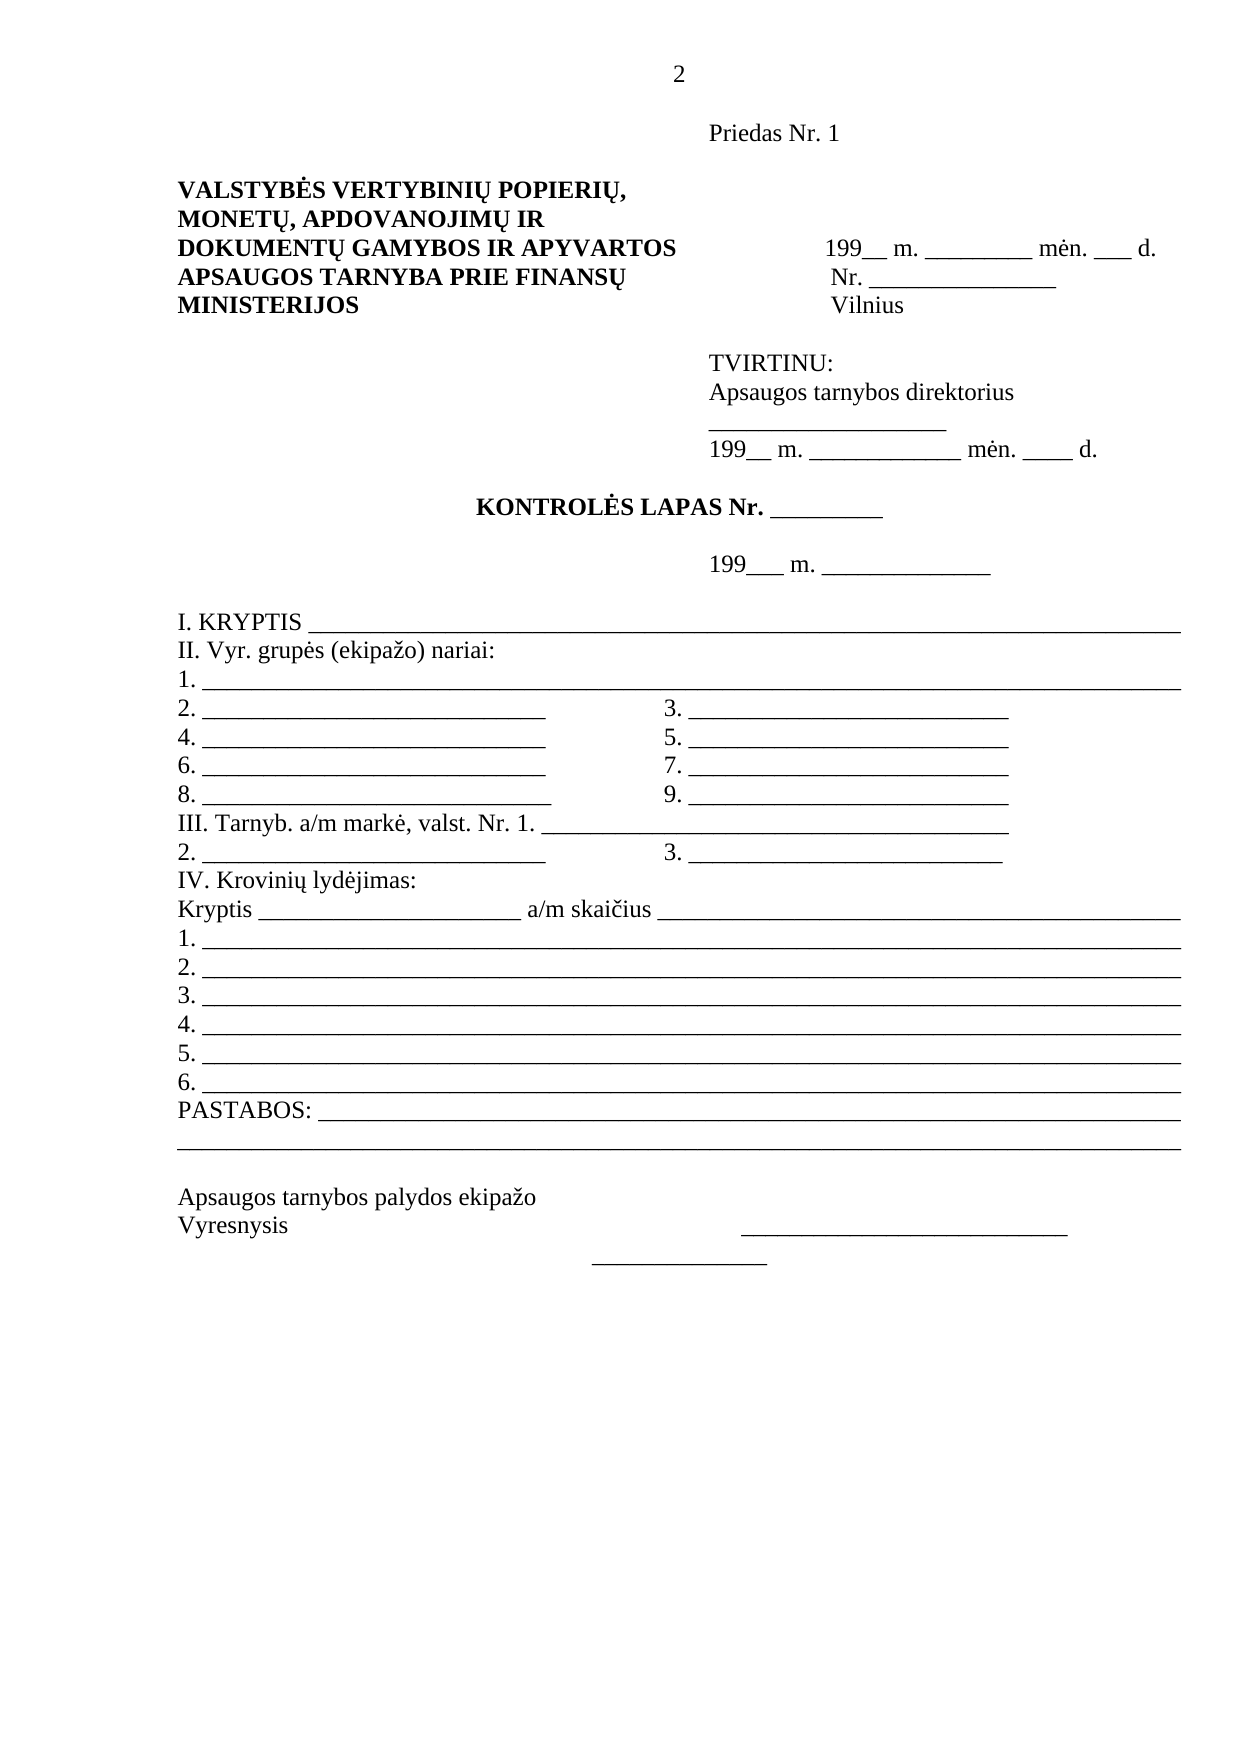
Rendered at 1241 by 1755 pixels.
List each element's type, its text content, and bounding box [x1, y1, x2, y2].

text 2. 3. [177, 837, 1181, 866]
text MONETŲ, APDOVANOJIMŲ IR [177, 204, 1181, 233]
text PASTABOS: [177, 1096, 1181, 1124]
text 2. [177, 952, 1181, 981]
text Vyresnysis [177, 1211, 1181, 1239]
text 6. 7. [177, 751, 1181, 779]
text KONTROLĖS LAPAS Nr. _________ [177, 492, 1181, 521]
text 8. 9. [177, 779, 1181, 808]
text 1. [177, 923, 1181, 952]
text IV. Krovinių lydėjimas: [177, 866, 1181, 894]
text II. Vyr. grupės (ekipažo) nariai: [177, 636, 1181, 664]
text 1. [177, 664, 1181, 693]
text 2. 3. [177, 693, 1181, 722]
text I. KRYPTIS [177, 607, 1181, 636]
text 199___ m. [177, 549, 1181, 578]
text APSAUGOS TARNYBA PRIE FINANSŲ Nr. [177, 262, 1181, 291]
text MINISTERIJOS Vilnius [177, 291, 1181, 319]
text 6. [177, 1067, 1181, 1096]
text Kryptis _____________________ a/m skaičius [177, 894, 1181, 923]
text ______________ [177, 1239, 1181, 1268]
text 4. [177, 1009, 1181, 1038]
text ___________________ [177, 406, 1181, 434]
text 4. 5. [177, 722, 1181, 751]
text Apsaugos tarnybos palydos ekipažo [177, 1182, 1181, 1211]
text Apsaugos tarnybos direktorius [177, 377, 1181, 406]
text 3. [177, 981, 1181, 1009]
text 5. [177, 1038, 1181, 1067]
text VALSTYBĖS VERTYBINIŲ POPIERIŲ, [177, 176, 1181, 204]
text Priedas Nr. 1 [177, 118, 1181, 147]
text III. Tarnyb. a/m markė, valst. Nr. 1. [177, 808, 1181, 837]
text TVIRTINU: [177, 348, 1181, 377]
text DOKUMENTŲ GAMYBOS IR APYVARTOS 199__ m. mėn. ___ d. [177, 233, 1181, 262]
text 199__ m. mėn. ____ d. [177, 434, 1181, 463]
